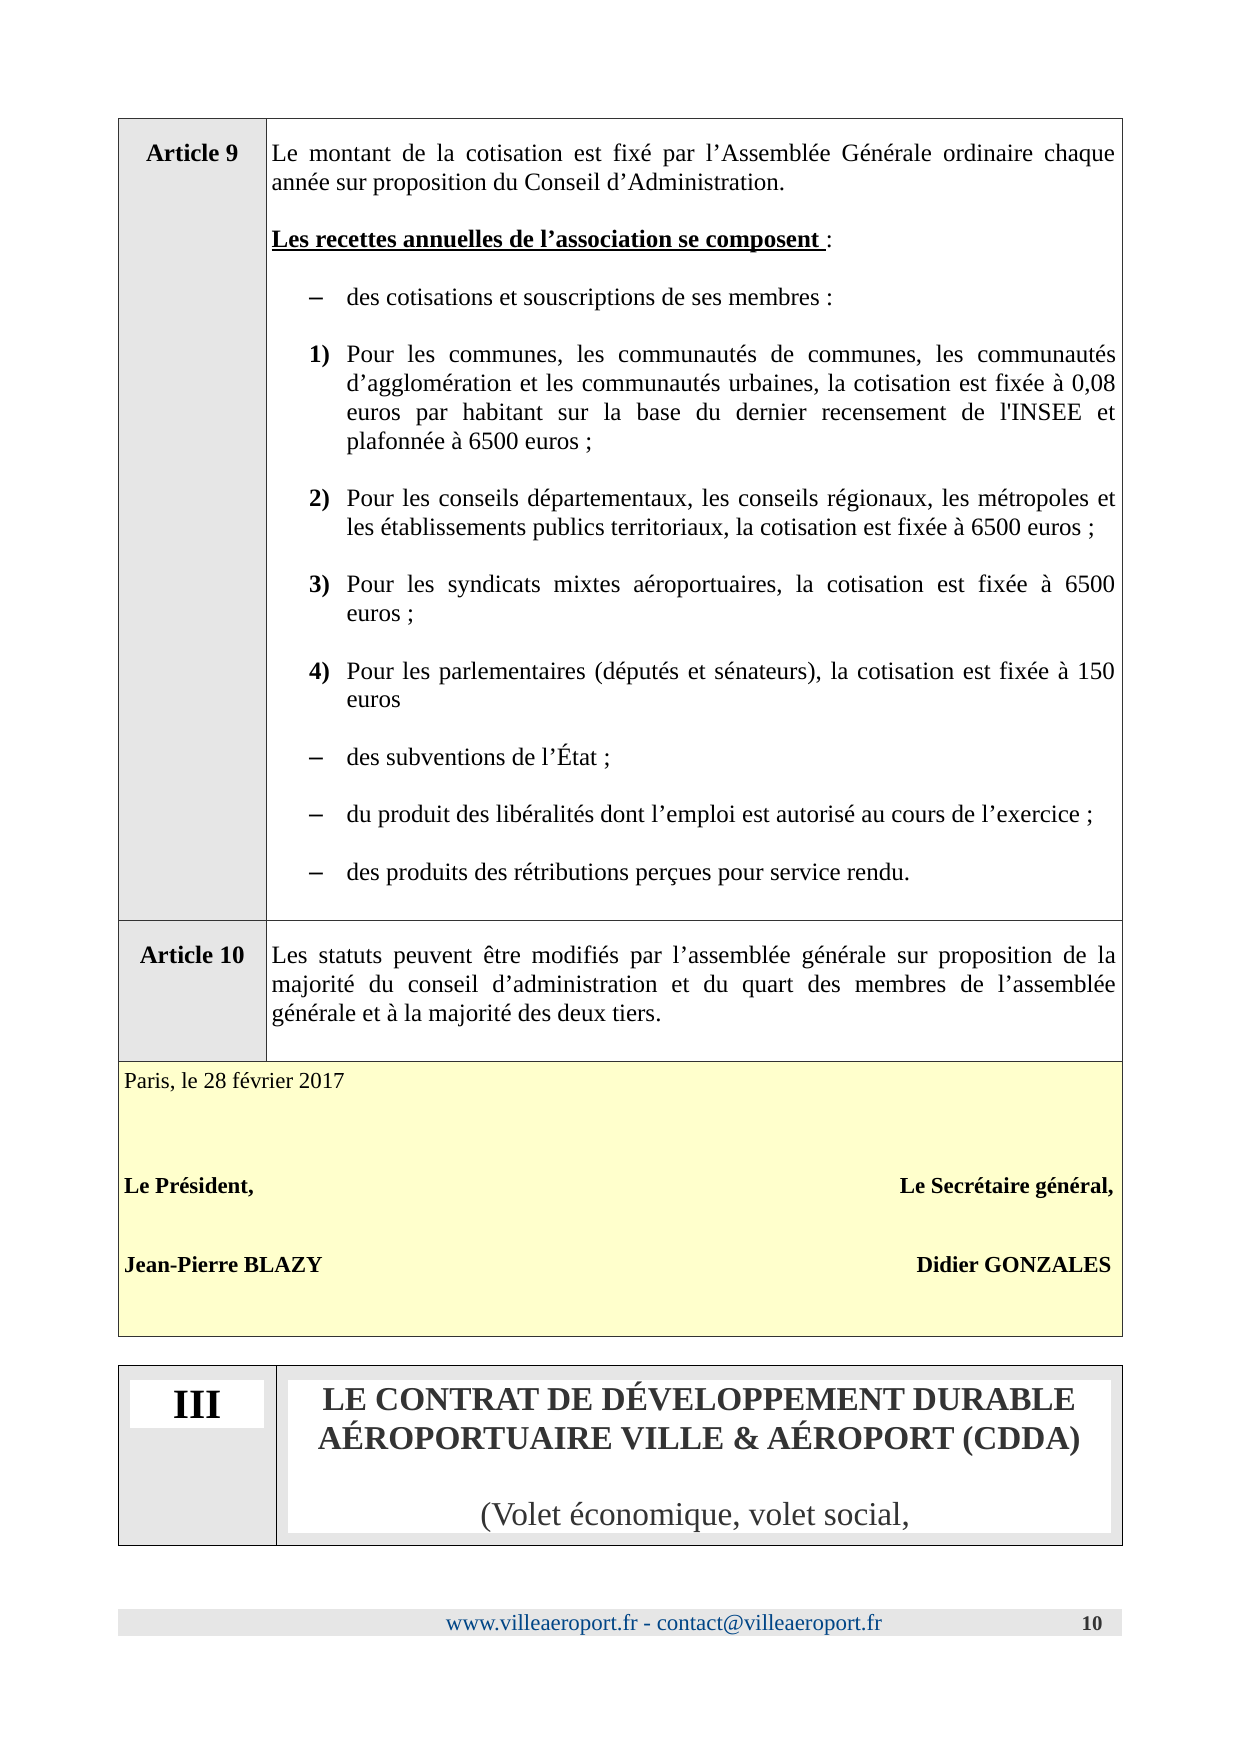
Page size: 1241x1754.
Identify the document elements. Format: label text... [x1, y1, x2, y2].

table_cell Paris, le 28 février 2017 Le Président, Le Secrétaire général, Jean-Pierre BLAZY Didier GONZALES [119, 1062, 1122, 1336]
table_cell Article 10 [119, 921, 266, 1061]
table_cell Les statuts peuvent être modifiés par l’assemblée générale sur proposition de la majorité du conseil d’administration et du quart des membres de l’assemblée générale et à la majorité des deux tiers. [267, 921, 1122, 1061]
table_header LE CONTRAT DE DÉVELOPPEMENT DURABLE AÉROPORTUAIRE VILLE & AÉROPORT (CDDA) (Volet économique, volet social, [277, 1366, 1122, 1545]
table_header III [119, 1366, 276, 1545]
table_cell Article 9 [119, 119, 266, 920]
table_cell Le montant de la cotisation est fixé par l’Assemblée Générale ordinaire chaque année sur proposition du Conseil d’Administration. Les recettes annuelles de l’association se composent : des cotisations et souscriptions de ses membres : Pour les communes, les communautés de communes, les communautés d’agglomération et les communautés urbaines, la cotisation est fixée à 0,08 euros par habitant sur la base du dernier recensement de l'INSEE et plafonnée à 6500 euros ; Pour les conseils départementaux, les conseils régionaux, les métropoles et les établissements publics territoriaux, la cotisation est fixée à 6500 euros ; Pour les syndicats mixtes aéroportuaires, la cotisation est fixée à 6500 euros ; Pour les parlementaires (députés et sénateurs), la cotisation est fixée à 150 euros des subventions de l’État ; du produit des libéralités dont l’emploi est autorisé au cours de l’exercice ; des produits des rétributions perçues pour service rendu. [267, 119, 1122, 920]
